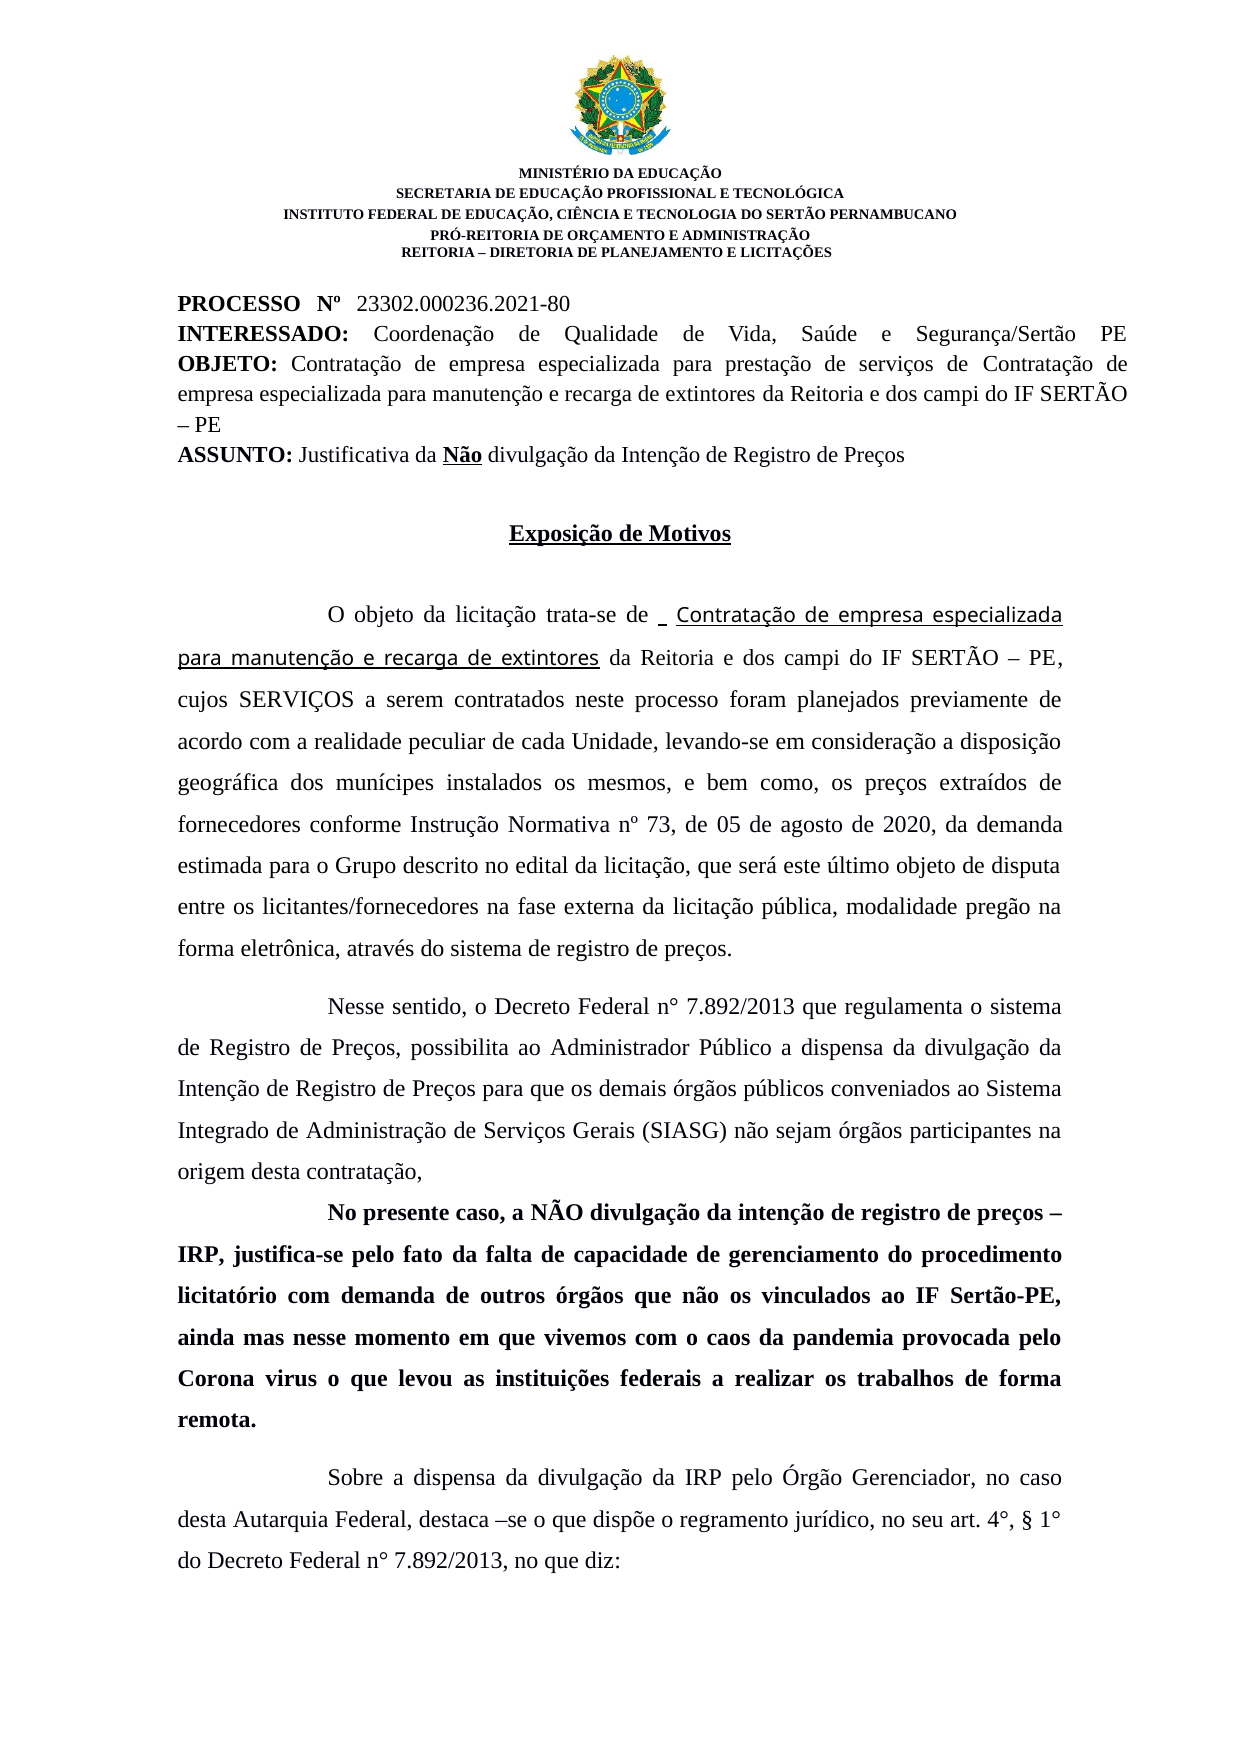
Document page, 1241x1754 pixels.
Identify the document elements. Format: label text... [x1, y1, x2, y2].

text ASSUNTO: Justificativa da Não divulgação da Intenção de Registro de Preços [177, 441, 1069, 467]
text Exposição de Motivos [177, 519, 1063, 547]
text Nesse sentido, o Decreto Federal n° 7.892/2013 que regulamenta o sistema de Registro de Preços, possibilita ao Administrador Público a dispensa da divulgação da Intenção de Registro de Preços para que os demais órgãos públicos conveniados ao Sistema Integrado de Administração de Serviços Gerais (SIASG) não sejam órgãos participantes na origem desta contratação, [177, 992, 1063, 1185]
text No presente caso, a NÃO divulgação da intenção de registro de preços – IRP, justifica-se pelo fato da falta de capacidade de gerenciamento do procedimento licitatório com demanda de outros órgãos que não os vinculados ao IF Sertão-PE, ainda mas nesse momento em que vivemos com o caos da pandemia provocada pelo Corona virus o que levou as instituições federais a realizar os trabalhos de forma remota. [177, 1198, 1063, 1433]
text Sobre a dispensa da divulgação da IRP pelo Órgão Gerenciador, no caso desta Autarquia Federal, destaca –se o que dispõe o regramento jurídico, no seu art. 4°, § 1° do Decreto Federal n° 7.892/2013, no que diz: [177, 1463, 1063, 1573]
text PROCESSO Nº 23302.000236.2021-80 INTERESSADO: Coordenação de Qualidade de Vida, Saúde e Segurança/Sertão PE OBJETO: Contratação de empresa especializada para prestação de serviços de Contratação de empresa especializada para manutenção e recarga de extintores da Reitoria e dos campi do IF SERTÃO – PE [177, 290, 1128, 437]
picture [569, 55, 671, 155]
text O objeto da licitação trata-se de Contratação de empresa especializada para manutenção e recarga de extintores da Reitoria e dos campi do IF SERTÃO – PE, cujos SERVIÇOS a serem contratados neste processo foram planejados previamente de acordo com a realidade peculiar de cada Unidade, levando-se em consideração a disposição geográfica dos munícipes instalados os mesmos, e bem como, os preços extraídos de fornecedores conforme Instrução Normativa nº 73, de 05 de agosto de 2020, da demanda estimada para o Grupo descrito no edital da licitação, que será este último objeto de disputa entre os licitantes/fornecedores na fase externa da licitação pública, modalidade pregão na forma eletrônica, através do sistema de registro de preços. [177, 601, 1063, 961]
